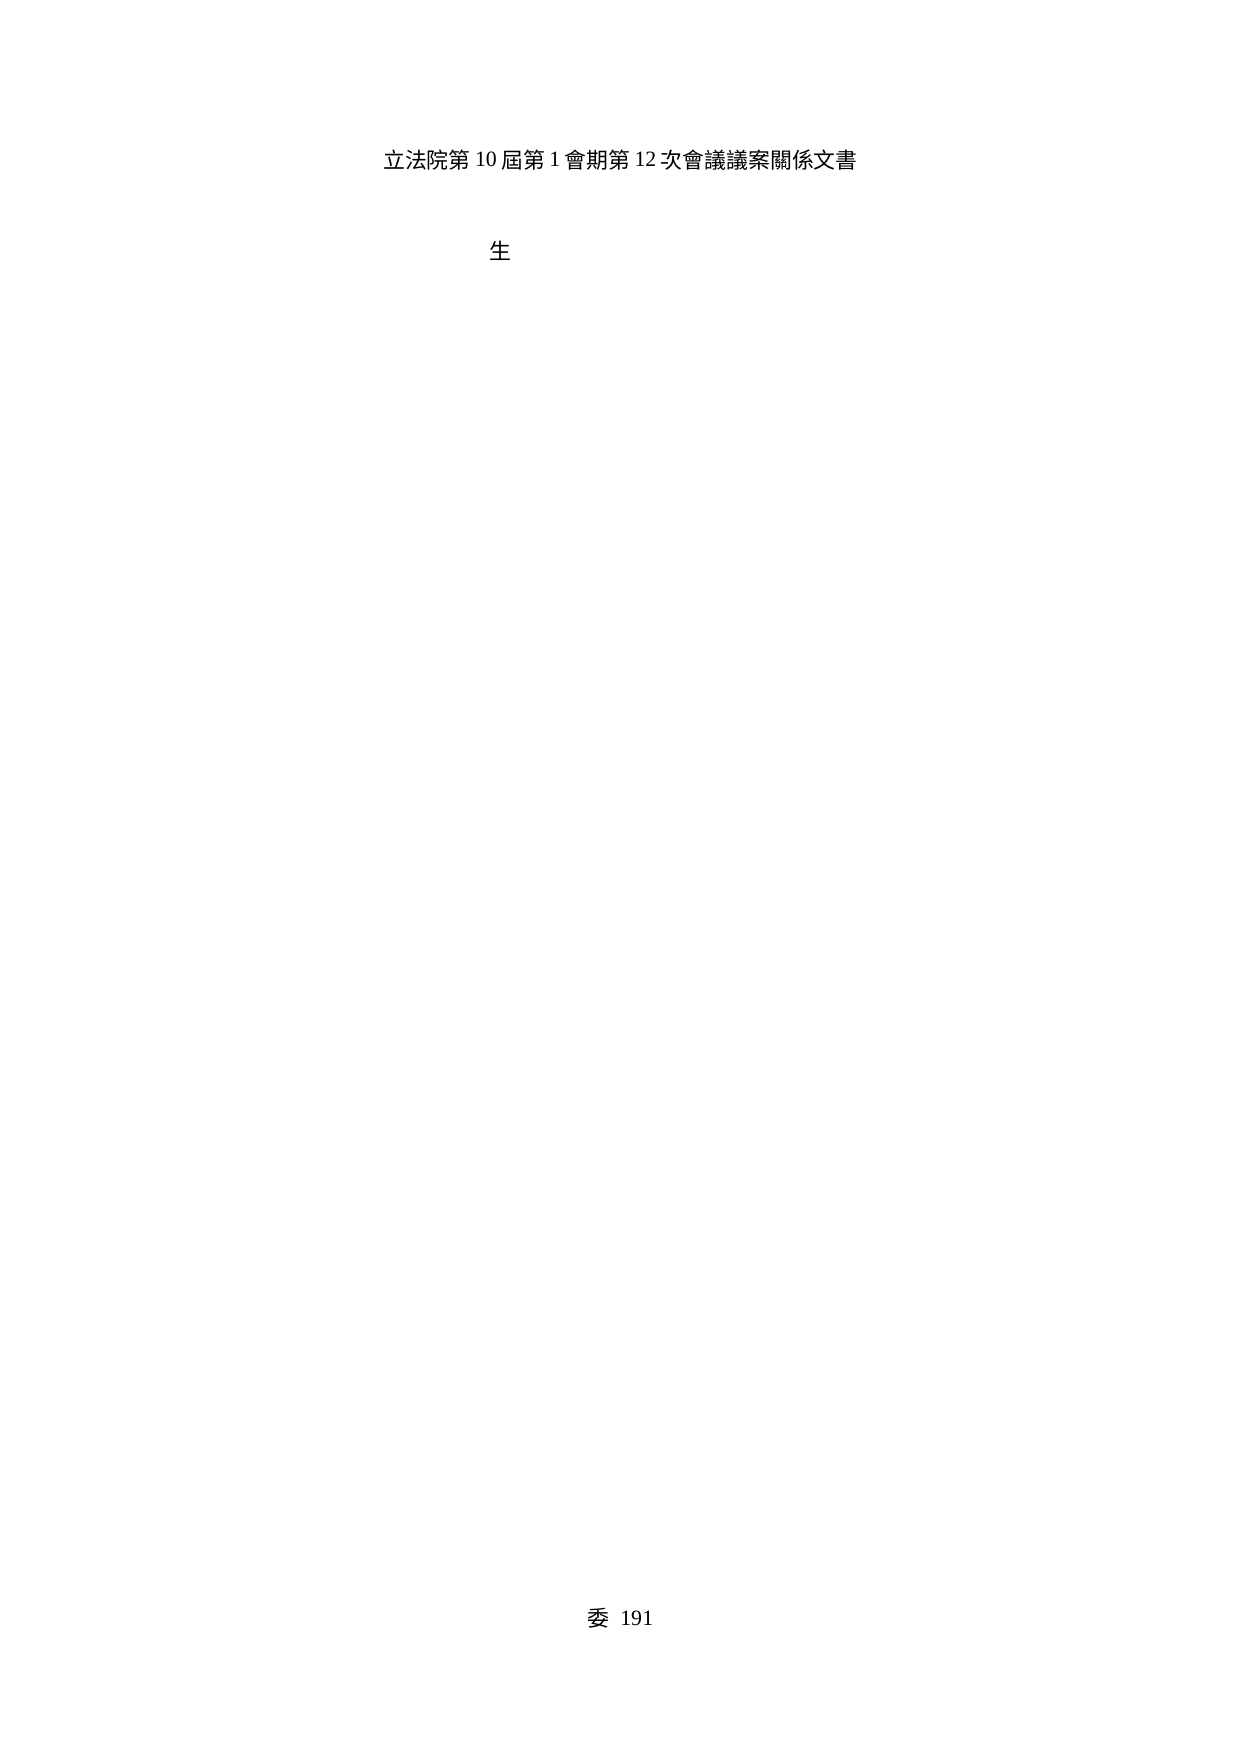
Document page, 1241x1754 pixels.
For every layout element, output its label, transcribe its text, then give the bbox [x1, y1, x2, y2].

text 生 [393, 219, 1023, 281]
